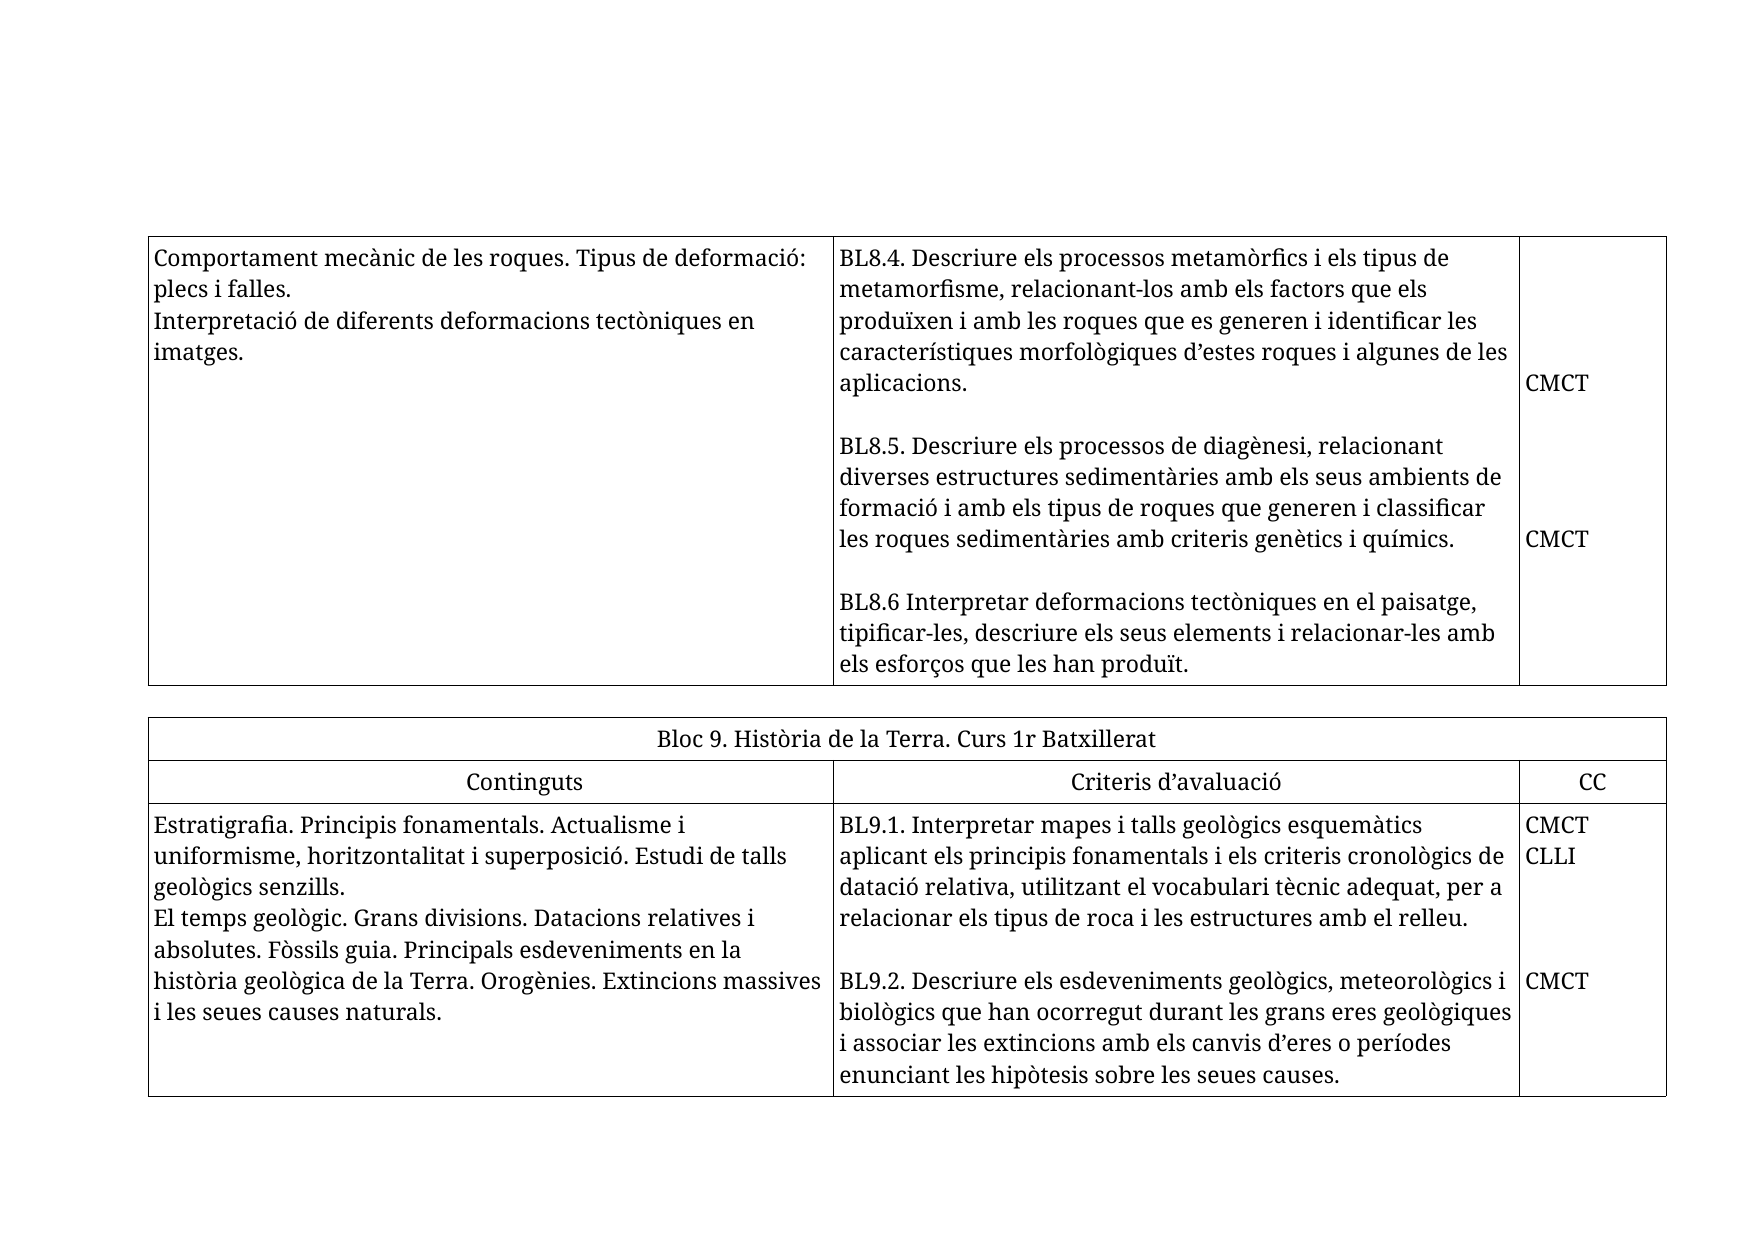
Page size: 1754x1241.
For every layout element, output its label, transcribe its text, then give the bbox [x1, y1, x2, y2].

table_cell CMCT CLLI CMCT [1520, 804, 1666, 1096]
table_cell BL8.4. Descriure els processos metamòrfics i els tipus de metamorfisme, relacionant-los amb els factors que els produïxen i amb les roques que es generen i identificar les característiques morfològiques d’estes roques i algunes de les aplicacions. BL8.5. Descriure els processos de diagènesi, relacionant diverses estructures sedimentàries amb els seus ambients de formació i amb els tipus de roques que generen i classificar les roques sedimentàries amb criteris genètics i químics. BL8.6 Interpretar deformacions tectòniques en el paisatge, tipificar-les, descriure els seus elements i relacionar-les amb els esforços que les han produït. [834, 237, 1519, 685]
table_cell Criteris d’avaluació [834, 761, 1519, 803]
table_cell Comportament mecànic de les roques. Tipus de deformació: plecs i falles. Interpretació de diferents deformacions tectòniques en imatges. [149, 237, 833, 685]
table_cell CC [1520, 761, 1666, 803]
table_cell Estratigrafia. Principis fonamentals. Actualisme i uniformisme, horitzontalitat i superposició. Estudi de talls geològics senzills. El temps geològic. Grans divisions. Datacions relatives i absolutes. Fòssils guia. Principals esdeveniments en la història geològica de la Terra. Orogènies. Extincions massives i les seues causes naturals. [149, 804, 833, 1096]
table_cell BL9.1. Interpretar mapes i talls geològics esquemàtics aplicant els principis fonamentals i els criteris cronològics de datació relativa, utilitzant el vocabulari tècnic adequat, per a relacionar els tipus de roca i les estructures amb el relleu. BL9.2. Descriure els esdeveniments geològics, meteorològics i biològics que han ocorregut durant les grans eres geològiques i associar les extincions amb els canvis d’eres o períodes enunciant les hipòtesis sobre les seues causes. [834, 804, 1519, 1096]
table_cell Continguts [149, 761, 833, 803]
table_cell CMCT CMCT [1520, 237, 1666, 685]
table_header Bloc 9. Història de la Terra. Curs 1r Batxillerat [149, 718, 1666, 760]
